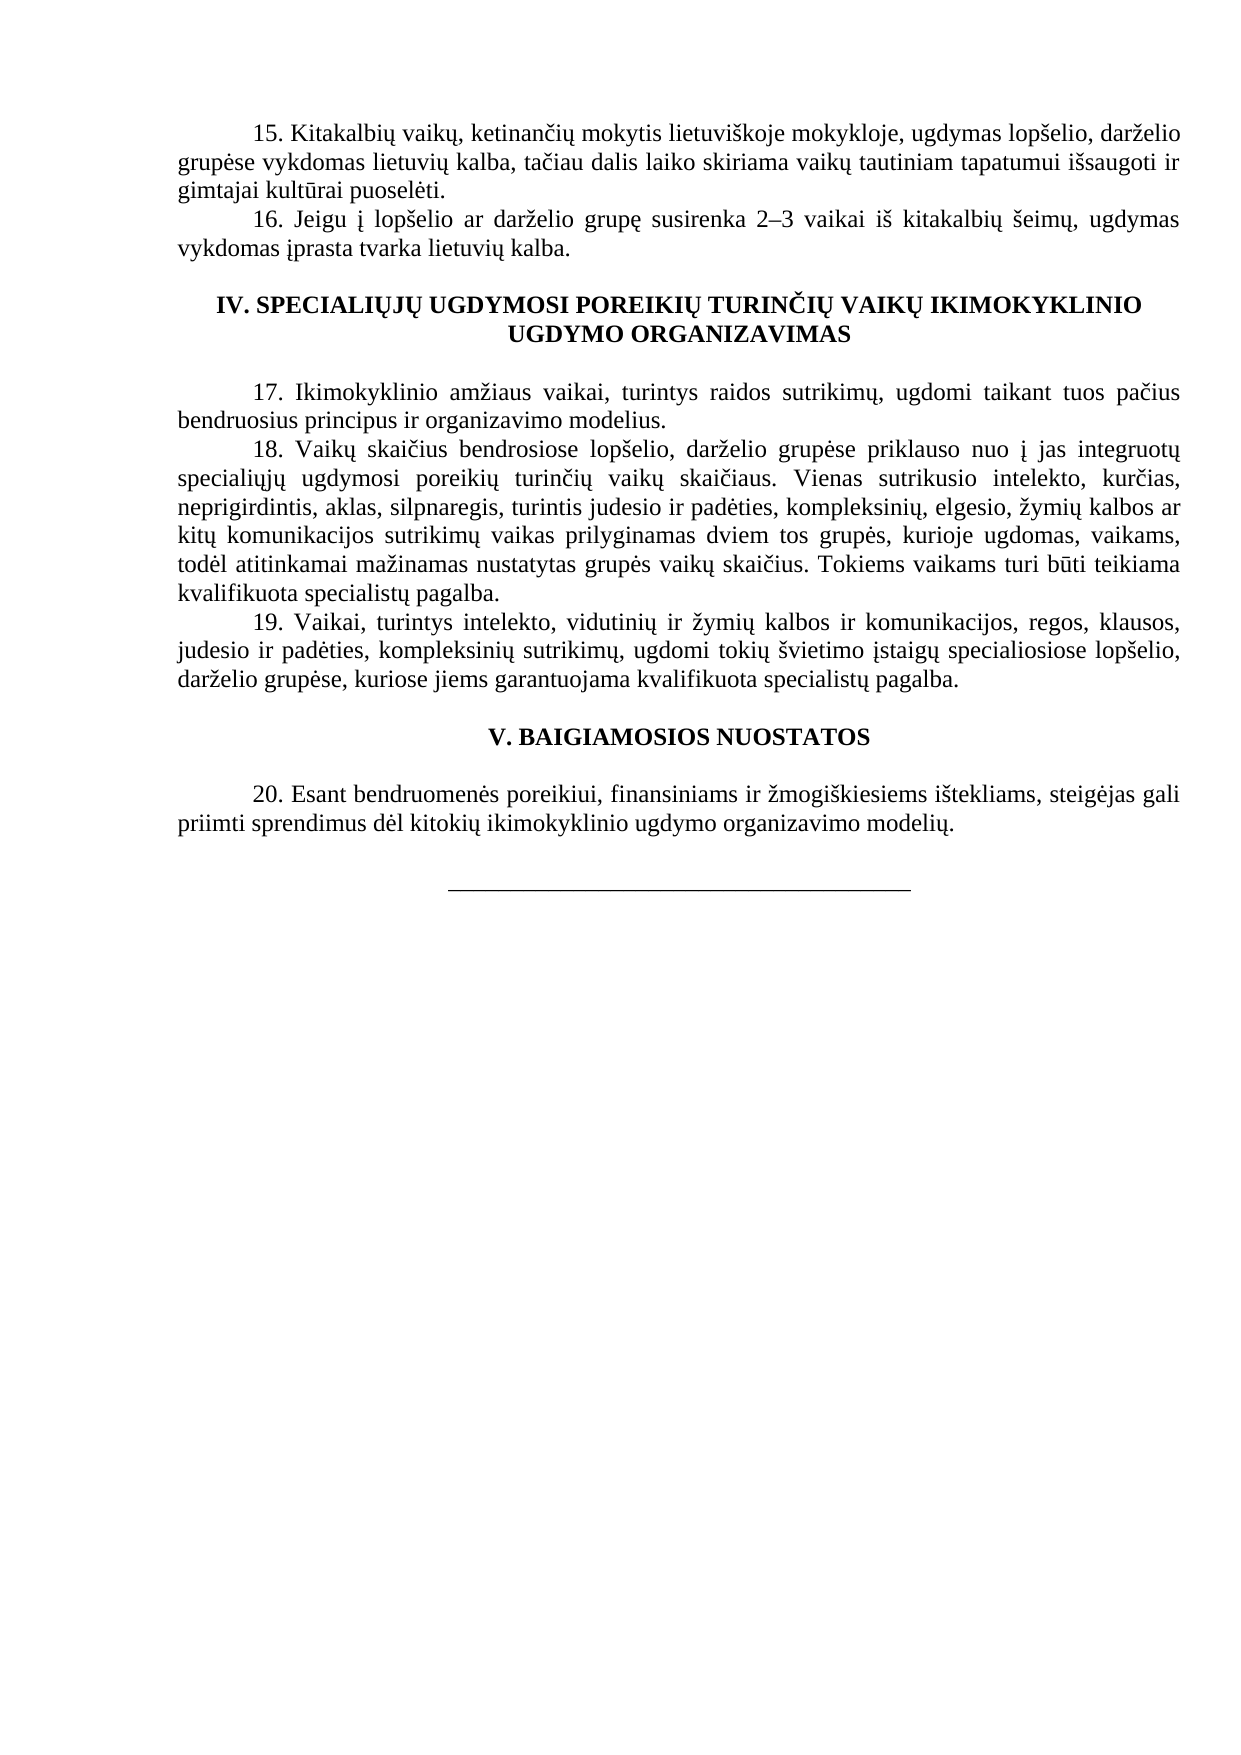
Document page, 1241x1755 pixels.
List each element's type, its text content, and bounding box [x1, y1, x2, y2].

text 20. Esant bendruomenės poreikiui, finansiniams ir žmogiškiesiems ištekliams, steigėjas gali priimti sprendimus dėl kitokių ikimokyklinio ugdymo organizavimo modelių. [177, 779, 1181, 837]
text 19. Vaikai, turintys intelekto, vidutinių ir žymių kalbos ir komunikacijos, regos, klausos, judesio ir padėties, kompleksinių sutrikimų, ugdomi tokių švietimo įstaigų specialiosiose lopšelio, darželio grupėse, kuriose jiems garantuojama kvalifikuota specialistų pagalba. [177, 607, 1181, 693]
text 15. Kitakalbių vaikų, ketinančių mokytis lietuviškoje mokykloje, ugdymas lopšelio, darželio grupėse vykdomas lietuvių kalba, tačiau dalis laiko skiriama vaikų tautiniam tapatumui išsaugoti ir gimtajai kultūrai puoselėti. [177, 118, 1181, 204]
text IV. SPECIALIŲJŲ UGDYMOSI POREIKIŲ TURINČIŲ VAIKŲ IKIMOKYKLINIO UGDYMO ORGANIZAVIMAS [177, 291, 1181, 348]
text 18. Vaikų skaičius bendrosiose lopšelio, darželio grupėse priklauso nuo į jas integruotų specialiųjų ugdymosi poreikių turinčių vaikų skaičiaus. Vienas sutrikusio intelekto, kurčias, neprigirdintis, aklas, silpnaregis, turintis judesio ir padėties, kompleksinių, elgesio, žymių kalbos ar kitų komunikacijos sutrikimų vaikas prilyginamas dviem tos grupės, kurioje ugdomas, vaikams, todėl atitinkamai mažinamas nustatytas grupės vaikų skaičius. Tokiems vaikams turi būti teikiama kvalifikuota specialistų pagalba. [177, 434, 1181, 607]
text V. BAIGIAMOSIOS NUOSTATOS [177, 722, 1181, 751]
text 17. Ikimokyklinio amžiaus vaikai, turintys raidos sutrikimų, ugdomi taikant tuos pačius bendruosius principus ir organizavimo modelius. [177, 377, 1181, 434]
text _____________________________________ [177, 866, 1181, 894]
text 16. Jeigu į lopšelio ar darželio grupę susirenka 2–3 vaikai iš kitakalbių šeimų, ugdymas vykdomas įprasta tvarka lietuvių kalba. [177, 204, 1181, 262]
